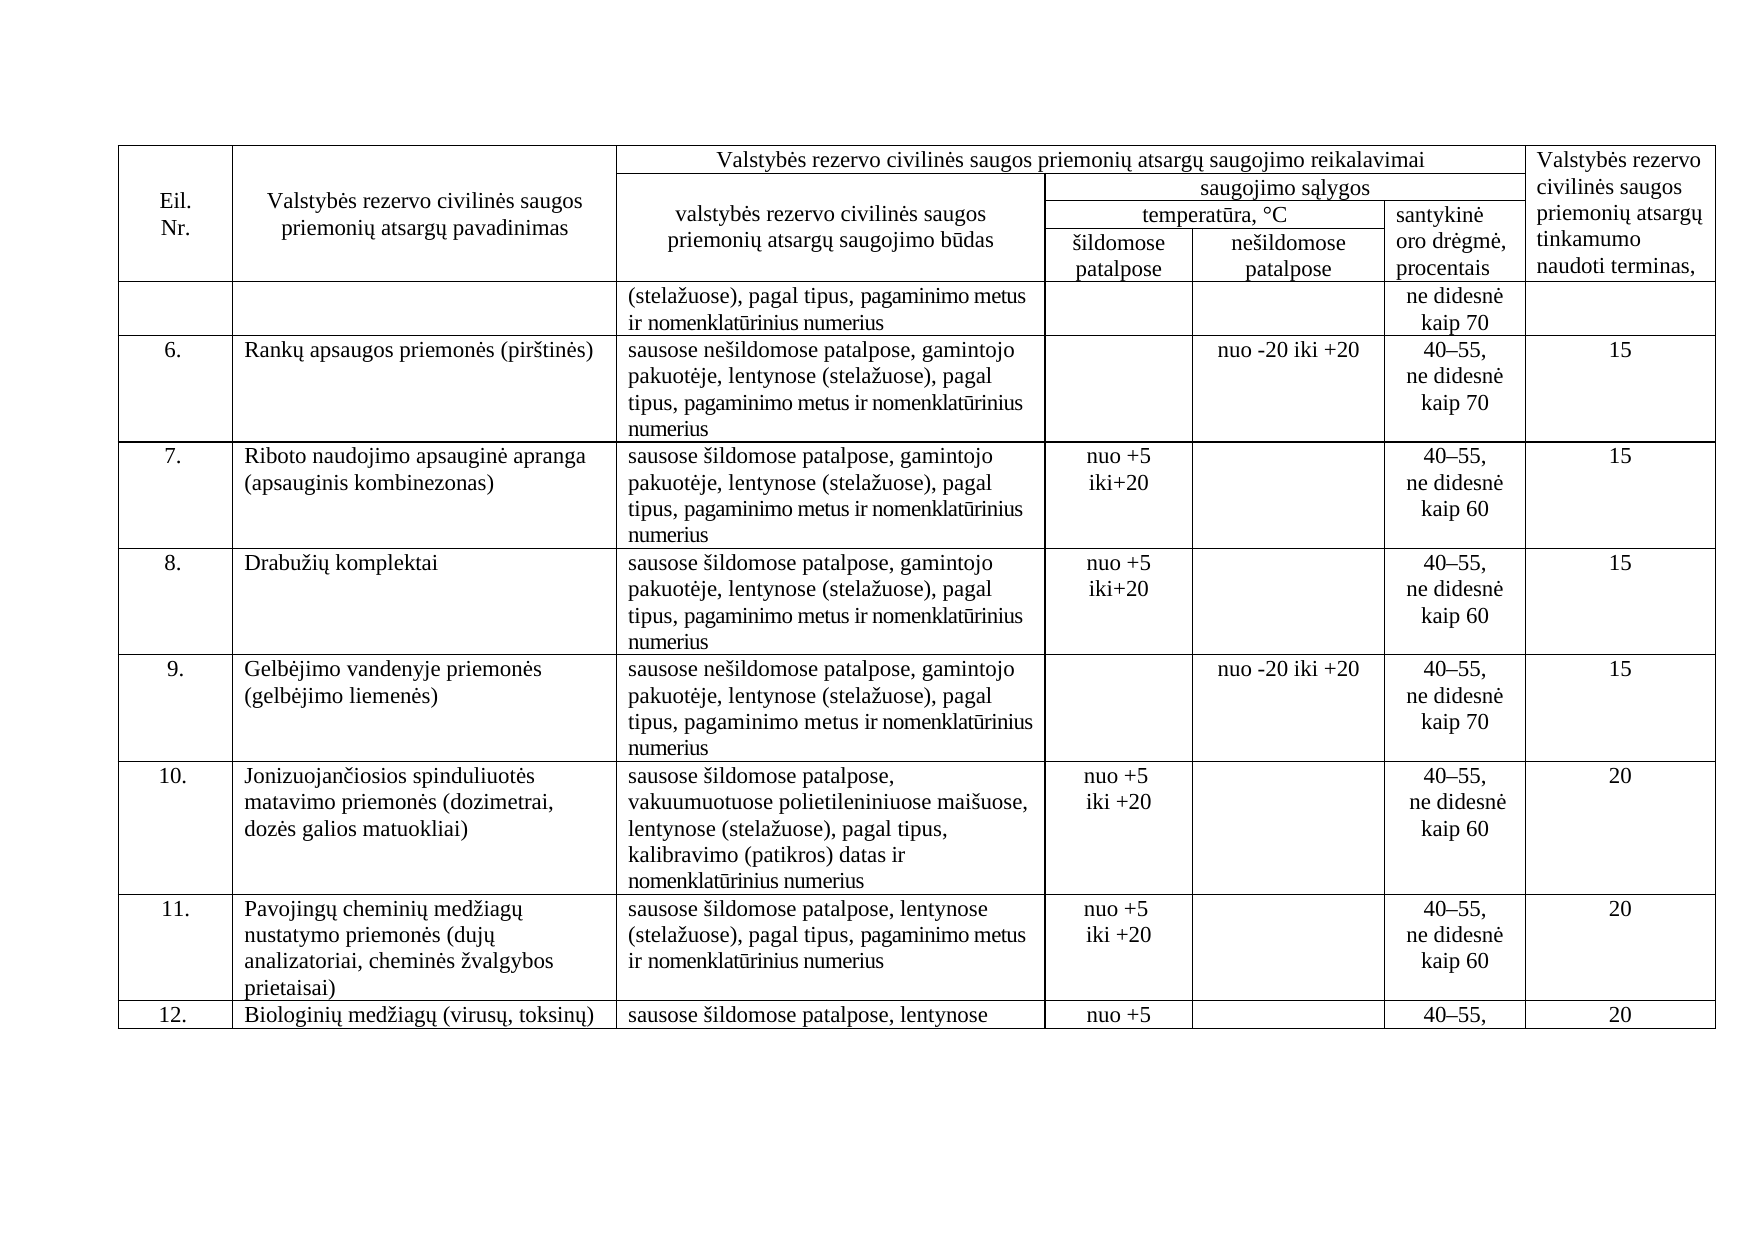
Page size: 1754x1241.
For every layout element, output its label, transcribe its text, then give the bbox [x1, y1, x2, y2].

table_cell [1716, 548, 1754, 654]
table_cell 9. [119, 655, 232, 761]
table_cell sausose šildomose patalpose, gamintojo pakuotėje, lentynose (stelažuose), pagal tipus, pagaminimo metus ir nomenklatūrinius numerius [617, 443, 1044, 548]
table_cell 40–55, ne didesnė kaip 60 [1385, 762, 1525, 894]
table_cell 8. [119, 549, 232, 654]
table_cell 15 [1526, 443, 1715, 548]
table_cell [1046, 282, 1192, 335]
table_header Valstybės rezervo civilinės saugos priemonių atsargų saugojimo reikalavimai [617, 146, 1525, 173]
table_cell [1046, 336, 1192, 441]
table_cell nuo +5 [1046, 1001, 1192, 1027]
table_cell 40–55, ne didesnė kaip 60 [1385, 549, 1525, 654]
table_cell [1193, 443, 1384, 548]
table_cell Biologinių medžiagų (virusų, toksinų) [233, 1001, 616, 1027]
table_cell valstybės rezervo civilinės saugos priemonių atsargų saugojimo būdas [617, 174, 1044, 281]
table_cell 40–55, ne didesnė kaip 70 [1385, 655, 1525, 761]
table_cell Drabužių komplektai [233, 549, 616, 654]
table_cell 15 [1526, 336, 1715, 441]
table_cell nuo -20 iki +20 [1193, 336, 1384, 441]
table_cell nuo -20 iki +20 [1193, 655, 1384, 761]
table_cell [1716, 894, 1754, 1000]
table_cell sausose šildomose patalpose, lentynose (stelažuose), pagal tipus, pagaminimo metus ir nomenklatūrinius numerius [617, 895, 1044, 1000]
table_cell nešildomose patalpose [1193, 229, 1384, 281]
table_cell 15 [1526, 655, 1715, 761]
table_cell [1193, 1001, 1384, 1027]
table_cell ne didesnė kaip 70 [1385, 282, 1525, 335]
table_cell temperatūra, °C [1046, 201, 1384, 227]
table_cell nuo +5 iki+20 [1046, 549, 1192, 654]
table_cell saugojimo sąlygos [1046, 174, 1525, 200]
table_cell Rankų apsaugos priemonės (pirštinės) [233, 336, 616, 441]
table_cell nuo +5 iki+20 [1046, 443, 1192, 548]
table_cell 40–55, ne didesnė kaip 70 [1385, 336, 1525, 441]
table_cell 7. [119, 443, 232, 548]
table_cell [1716, 228, 1754, 281]
table_cell sausose šildomose patalpose, lentynose [617, 1001, 1044, 1027]
table_cell [1046, 655, 1192, 761]
table_cell (stelažuose), pagal tipus, pagaminimo metus ir nomenklatūrinius numerius [617, 282, 1044, 335]
table_cell [1716, 173, 1754, 200]
table_cell 15 [1526, 282, 1715, 335]
table_cell nuo +5 iki +20 [1046, 895, 1192, 1000]
table_cell [1716, 335, 1754, 441]
table_cell [1716, 281, 1754, 335]
table_cell [1716, 654, 1754, 761]
table_cell [1193, 282, 1384, 335]
table_cell 40–55, ne didesnė kaip 60 [1385, 443, 1525, 548]
table_cell [1193, 762, 1384, 894]
table_cell [1716, 441, 1754, 548]
table_cell sausose šildomose patalpose, vakuumuotuose polietileniniuose maišuose, lentynose (stelažuose), pagal tipus, kalibravimo (patikros) datas ir nomenklatūrinius numerius [617, 762, 1044, 894]
table_cell sausose šildomose patalpose, gamintojo pakuotėje, lentynose (stelažuose), pagal tipus, pagaminimo metus ir nomenklatūrinius numerius [617, 549, 1044, 654]
table_cell Gelbėjimo vandenyje priemonės (gelbėjimo liemenės) [233, 655, 616, 761]
table_cell 20 [1526, 895, 1715, 1000]
table_cell Pavojingų cheminių medžiagų nustatymo priemonės (dujų analizatoriai, cheminės žvalgybos prietaisai) [233, 895, 616, 1000]
table_cell 20 [1526, 762, 1715, 894]
table_cell 11. [119, 895, 232, 1000]
table_cell [233, 282, 616, 335]
table_cell 40–55, ne didesnė kaip 60 [1385, 895, 1525, 1000]
table_cell sausose nešildomose patalpose, gamintojo pakuotėje, lentynose (stelažuose), pagal tipus, pagaminimo metus ir nomenklatūrinius numerius [617, 336, 1044, 441]
table_cell [1193, 549, 1384, 654]
table_cell Jonizuojančiosios spinduliuotės matavimo priemonės (dozimetrai, dozės galios matuokliai) [233, 762, 616, 894]
table_cell [119, 282, 232, 335]
table_cell 12. [119, 1001, 232, 1027]
table_cell [1716, 761, 1754, 894]
table_cell santykinė oro drėgmė, procentais [1385, 201, 1525, 281]
table_cell 15 [1526, 549, 1715, 654]
table_cell 20 [1526, 1001, 1715, 1027]
table_cell 10. [119, 762, 232, 894]
table_cell nuo +5 iki +20 [1046, 762, 1192, 894]
table_cell Riboto naudojimo apsauginė apranga (apsauginis kombinezonas) [233, 443, 616, 548]
table_cell 40–55, [1385, 1001, 1525, 1027]
table_header Valstybės rezervo civilinės saugos priemonių atsargų tinkamumo naudoti terminas, metais [1526, 146, 1715, 281]
table_cell [1716, 200, 1754, 227]
table_cell šildomose patalpose [1046, 229, 1192, 281]
table_cell [1716, 1000, 1754, 1027]
table_cell [1193, 895, 1384, 1000]
table_cell sausose nešildomose patalpose, gamintojo pakuotėje, lentynose (stelažuose), pagal tipus, pagaminimo metus ir nomenklatūrinius numerius [617, 655, 1044, 761]
table_header Eil. Nr. [119, 146, 232, 281]
table_header [1716, 145, 1754, 173]
table_cell 6. [119, 336, 232, 441]
table_header Valstybės rezervo civilinės saugos priemonių atsargų pavadinimas [233, 146, 616, 281]
